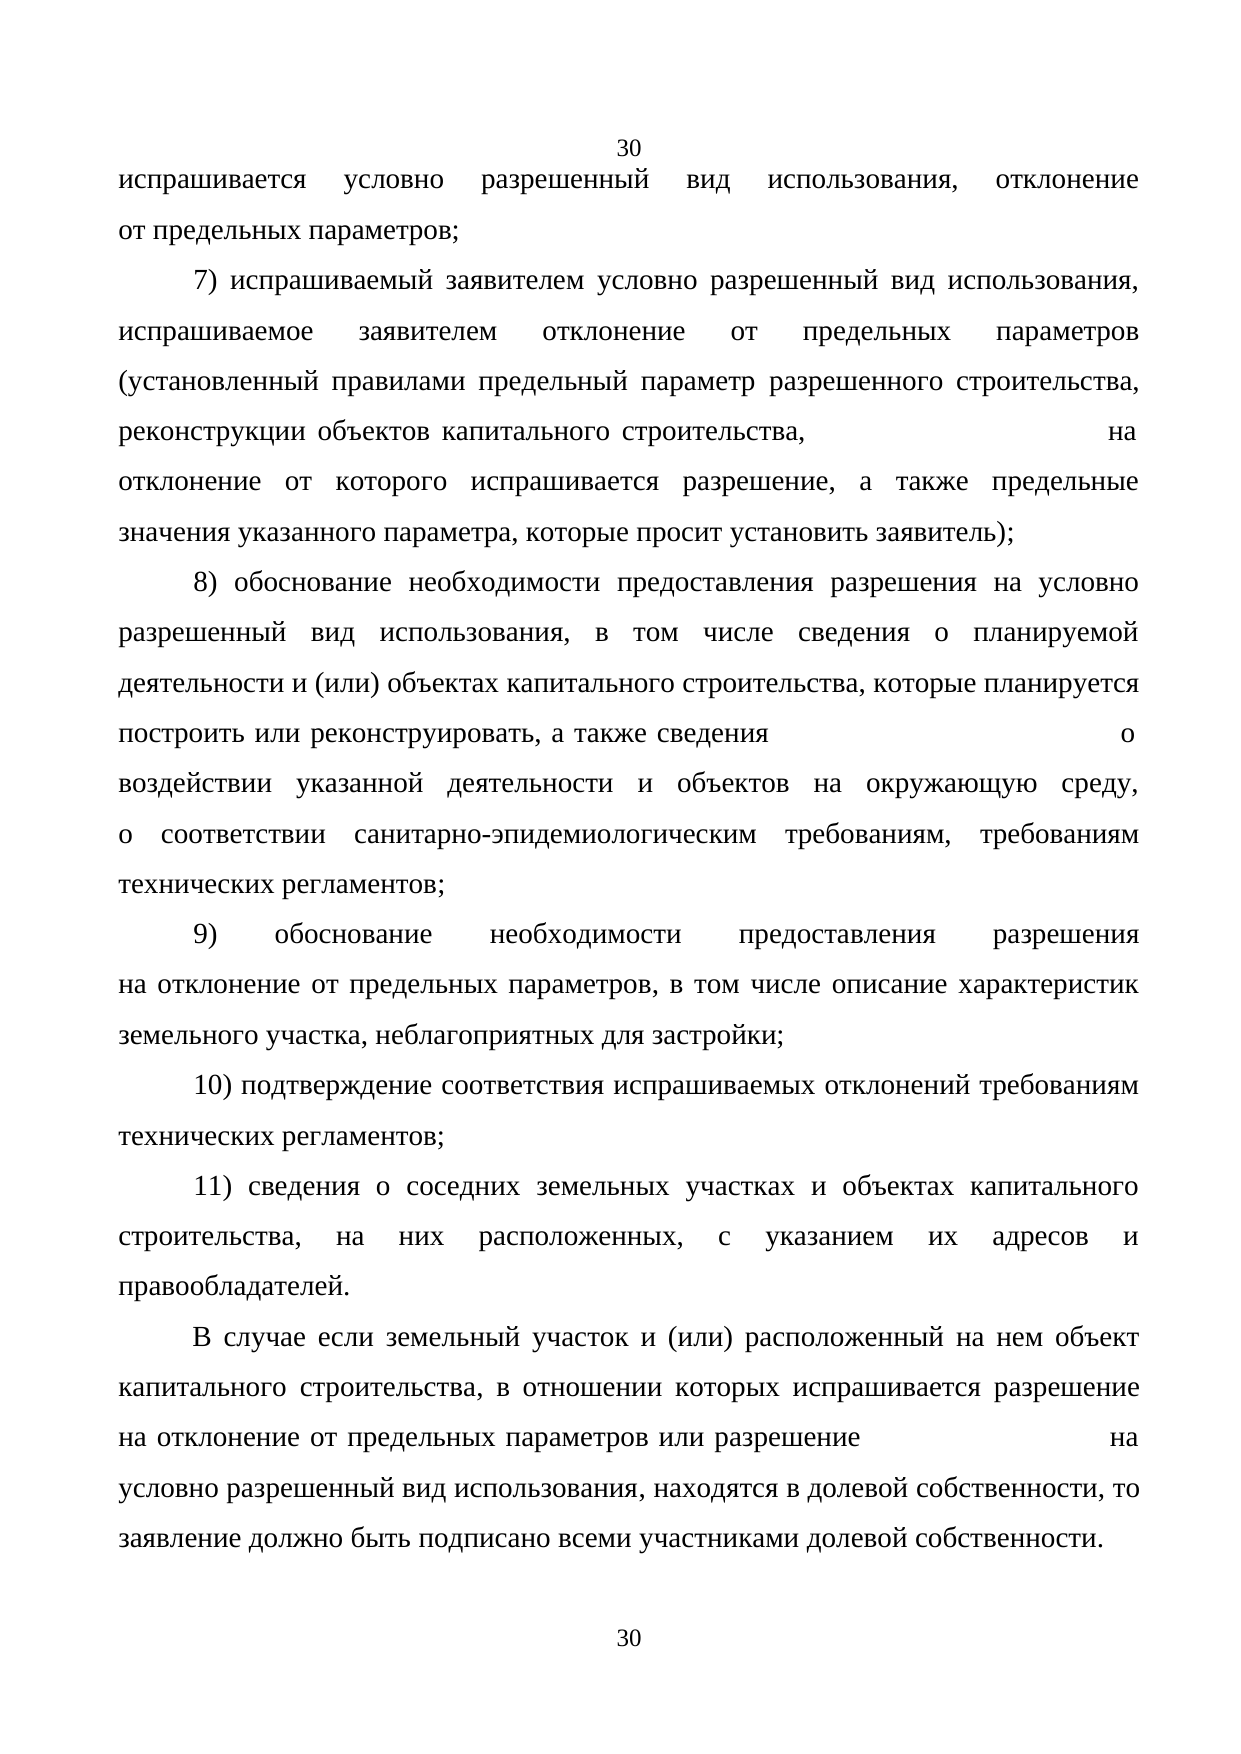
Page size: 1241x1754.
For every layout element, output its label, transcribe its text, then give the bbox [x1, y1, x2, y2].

text 9) обоснование необходимости предоставления разрешения на отклонение от предельных параметров, в том числе описание характеристик земельного участка, неблагоприятных для застройки; [118, 916, 1140, 1051]
text 11) сведения о соседних земельных участках и объектах капитального строительства, на них расположенных, с указанием их адресов и правообладателей. [118, 1168, 1140, 1302]
text 7) испрашиваемый заявителем условно разрешенный вид использования, испрашиваемое заявителем отклонение от предельных параметров (установленный правилами предельный параметр разрешенного строительства, реконструкции объектов капитального строительства, на отклонение от которого испрашивается разрешение, а также предельные значения указанного параметра, которые просит установить заявитель); [118, 262, 1140, 547]
text испрашивается условно разрешенный вид использования, отклонение от предельных параметров; [118, 162, 1140, 246]
text 8) обоснование необходимости предоставления разрешения на условно разрешенный вид использования, в том числе сведения о планируемой деятельности и (или) объектах капитального строительства, которые планируется построить или реконструировать, а также сведения о воздействии указанной деятельности и объектов на окружающую среду, о соответствии санитарно-эпидемиологическим требованиям, требованиям технических регламентов; [118, 564, 1140, 899]
text 10) подтверждение соответствия испрашиваемых отклонений требованиям технических регламентов; [118, 1067, 1140, 1151]
text В случае если земельный участок и (или) расположенный на нем объект капитального строительства, в отношении которых испрашивается разрешение на отклонение от предельных параметров или разрешение на условно разрешенный вид использования, находятся в долевой собственности, то заявление должно быть подписано всеми участниками долевой собственности. [118, 1319, 1140, 1554]
